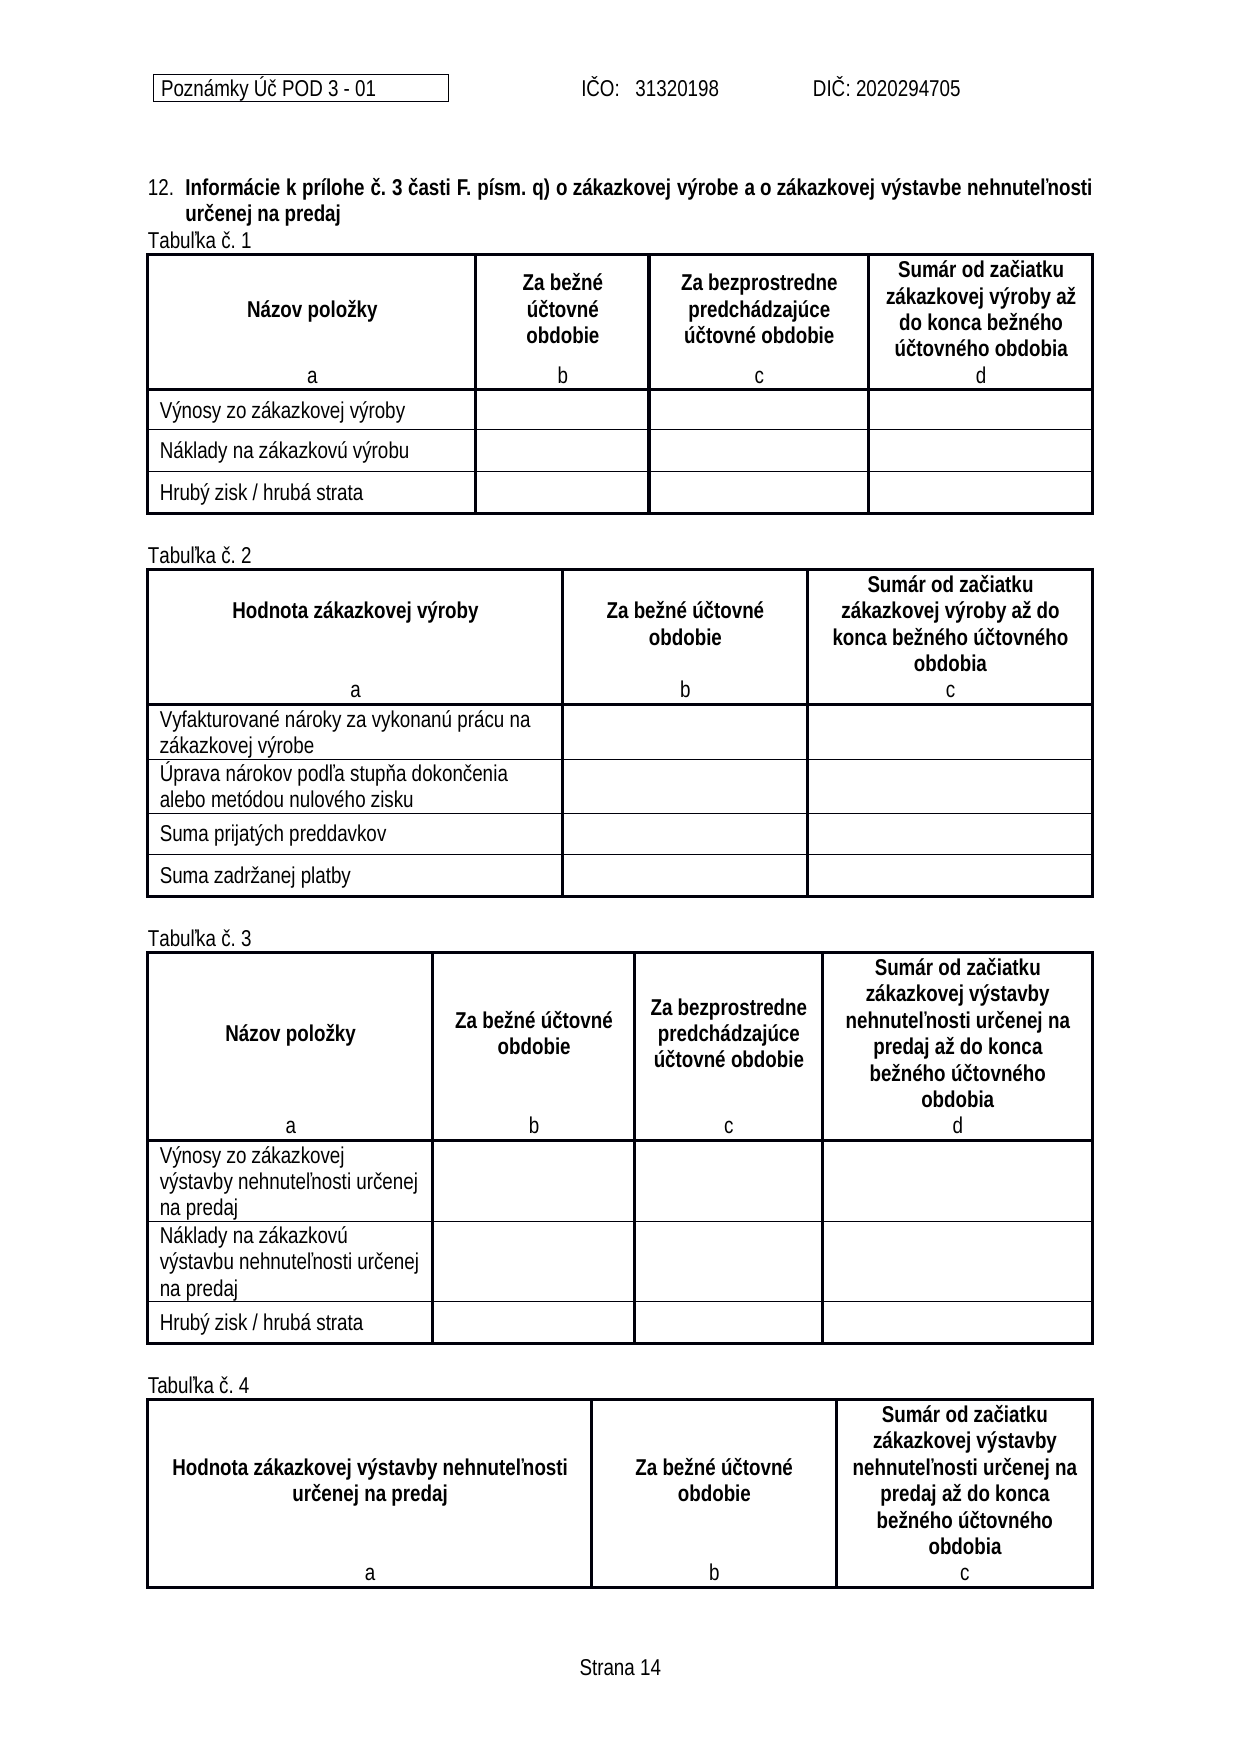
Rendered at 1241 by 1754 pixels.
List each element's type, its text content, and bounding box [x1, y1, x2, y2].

table_header Za bežné účtovné obdobie [434, 954, 633, 1112]
table_cell [434, 1302, 633, 1342]
table_cell [477, 430, 647, 471]
table_cell [477, 472, 647, 512]
table_cell b [593, 1559, 835, 1586]
table_cell [870, 391, 1091, 429]
table_cell c [651, 362, 867, 388]
table_cell [809, 706, 1091, 759]
table_cell [564, 814, 806, 854]
table_header Názov položky [149, 954, 431, 1112]
table_header Za bezprostredne predchádzajúce účtovné obdobie [651, 256, 867, 362]
table_cell c [838, 1559, 1091, 1586]
table_cell b [564, 676, 806, 703]
table_cell b [477, 362, 647, 388]
table_cell [434, 1142, 633, 1221]
table_cell [651, 391, 867, 429]
table_cell [651, 472, 867, 512]
table_header Hodnota zákazkovej výstavby nehnuteľnosti určenej na predaj [149, 1401, 590, 1559]
table_cell [870, 472, 1091, 512]
table_header Sumár od začiatku zákazkovej výroby až do konca bežného účtovného obdobia [809, 571, 1091, 676]
table_cell [477, 391, 647, 429]
table_cell c [636, 1112, 821, 1138]
table_cell [824, 1222, 1091, 1301]
table_cell Výnosy zo zákazkovej výstavby nehnuteľnosti určenej na predaj [149, 1142, 431, 1221]
table_header Hodnota zákazkovej výroby [149, 571, 561, 676]
table_cell [636, 1222, 821, 1301]
table_cell Výnosy zo zákazkovej výroby [149, 391, 474, 429]
table_cell [824, 1302, 1091, 1342]
table_cell c [809, 676, 1091, 703]
table_cell [636, 1302, 821, 1342]
table_cell a [149, 1559, 590, 1586]
table_header Názov položky [149, 256, 474, 362]
table_cell Suma prijatých preddavkov [149, 814, 561, 854]
table_header Za bežné účtovné obdobie [593, 1401, 835, 1559]
table_header Za bežné účtovné obdobie [564, 571, 806, 676]
table_cell Hrubý zisk / hrubá strata [149, 472, 474, 512]
table_cell [809, 760, 1091, 812]
table_cell Náklady na zákazkovú výstavbu nehnuteľnosti určenej na predaj [149, 1222, 431, 1301]
table_header Sumár od začiatku zákazkovej výroby až do konca bežného účtovného obdobia [870, 256, 1091, 362]
table_cell [564, 760, 806, 812]
table_cell Vyfakturované nároky za vykonanú prácu na zákazkovej výrobe [149, 706, 561, 759]
table_cell [434, 1222, 633, 1301]
table_cell [564, 706, 806, 759]
table_cell Suma zadržanej platby [149, 855, 561, 895]
table_header Za bezprostredne predchádzajúce účtovné obdobie [636, 954, 821, 1112]
table_cell Náklady na zákazkovú výrobu [149, 430, 474, 471]
table_cell [824, 1142, 1091, 1221]
table_header Za bežné účtovné obdobie [477, 256, 647, 362]
title Tabuľka č. 4 [148, 1372, 1092, 1398]
table_cell a [149, 362, 474, 388]
table_cell [636, 1142, 821, 1221]
table_cell b [434, 1112, 633, 1138]
table_cell d [824, 1112, 1091, 1138]
table_header Sumár od začiatku zákazkovej výstavby nehnuteľnosti určenej na predaj až do konca bežného účtovného obdobia [838, 1401, 1091, 1559]
table_cell Úprava nárokov podľa stupňa dokončenia alebo metódou nulového zisku [149, 760, 561, 812]
title Informácie k prílohe č. 3 časti F. písm. q) o zákazkovej výrobe a o zákazkovej výstavbe nehnuteľnosti určenej na predaj [148, 174, 1092, 227]
table_cell [809, 855, 1091, 895]
text Tabuľka č. 3 [148, 924, 1092, 951]
table_cell d [870, 362, 1091, 388]
table_cell [809, 814, 1091, 854]
table_header Sumár od začiatku zákazkovej výstavby nehnuteľnosti určenej na predaj až do konca bežného účtovného obdobia [824, 954, 1091, 1112]
table_cell [564, 855, 806, 895]
table_cell a [149, 1112, 431, 1138]
table_cell [870, 430, 1091, 471]
table_cell a [149, 676, 561, 703]
table_cell [651, 430, 867, 471]
text Tabuľka č. 1 [148, 227, 1092, 253]
table_cell Hrubý zisk / hrubá strata [149, 1302, 431, 1342]
text Tabuľka č. 2 [148, 542, 1092, 568]
